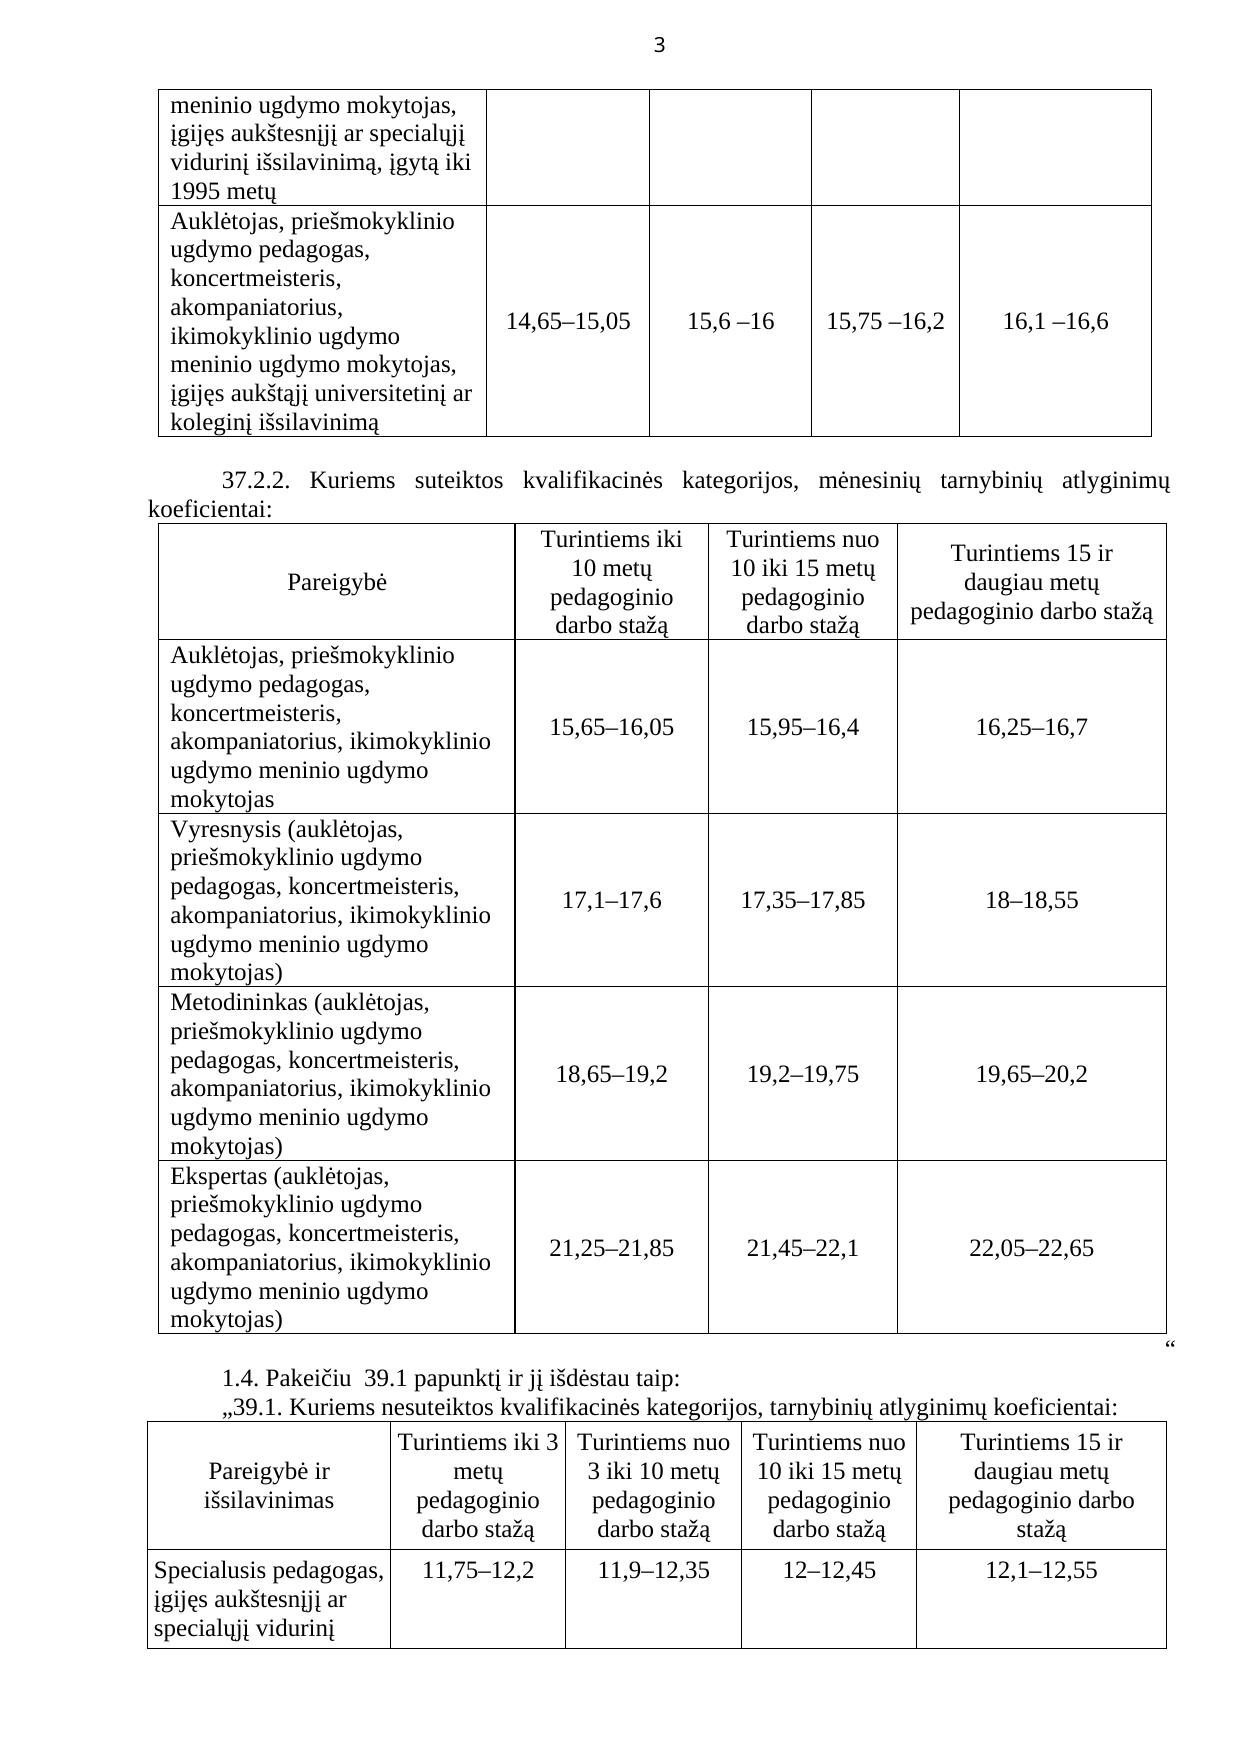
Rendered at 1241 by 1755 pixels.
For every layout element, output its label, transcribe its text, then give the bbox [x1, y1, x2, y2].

table_cell [960, 90, 1151, 205]
table_cell 18,65–19,2 [516, 987, 708, 1160]
table_cell 11,75–12,2 [391, 1550, 565, 1648]
table_cell 15,6 –16 [650, 206, 811, 436]
table_cell 19,65–20,2 [898, 987, 1166, 1160]
table_header Pareigybė [159, 524, 514, 639]
table_cell 14,65–15,05 [487, 206, 649, 436]
table_cell 11,9–12,35 [566, 1550, 741, 1648]
table_header Turintiems nuo 3 iki 10 metų pedagoginio darbo stažą [566, 1422, 741, 1548]
table_cell 17,35–17,85 [709, 814, 897, 986]
table_cell 12–12,45 [742, 1550, 916, 1648]
table_header Turintiems nuo 10 iki 15 metų pedagoginio darbo stažą [742, 1422, 916, 1548]
table_cell meninio ugdymo mokytojas, įgijęs aukštesnįjį ar specialųjį vidurinį išsilavinimą, įgytą iki 1995 metų [159, 90, 486, 205]
table_cell 15,75 –16,2 [812, 206, 959, 436]
table_cell 15,95–16,4 [709, 640, 897, 813]
table_cell [812, 90, 959, 205]
table_cell 22,05–22,65 [898, 1161, 1166, 1333]
table_header Turintiems nuo 10 iki 15 metų pedagoginio darbo stažą [709, 524, 897, 639]
table_cell [487, 90, 649, 205]
table_header Turintiems iki 10 metų pedagoginio darbo stažą [516, 524, 708, 639]
table_cell Metodininkas (auklėtojas, priešmokyklinio ugdymo pedagogas, koncertmeisteris, akompaniatorius, ikimokyklinio ugdymo meninio ugdymo mokytojas) [159, 987, 514, 1160]
table_cell Auklėtojas, priešmokyklinio ugdymo pedagogas, koncertmeisteris, akompaniatorius, ikimokyklinio ugdymo meninio ugdymo mokytojas [159, 640, 514, 813]
table_cell [650, 90, 811, 205]
table_header Turintiems iki 3 metų pedagoginio darbo stažą [391, 1422, 565, 1548]
text 1.4. Pakeičiu 39.1 papunktį ir jį išdėstau taip: [148, 1363, 1171, 1392]
table_cell 17,1–17,6 [516, 814, 708, 986]
table_header Turintiems 15 ir daugiau metų pedagoginio darbo stažą [917, 1422, 1166, 1548]
table_cell 15,65–16,05 [516, 640, 708, 813]
table_cell 18–18,55 [898, 814, 1166, 986]
table_cell 16,25–16,7 [898, 640, 1166, 813]
table_cell Vyresnysis (auklėtojas, priešmokyklinio ugdymo pedagogas, koncertmeisteris, akompaniatorius, ikimokyklinio ugdymo meninio ugdymo mokytojas) [159, 814, 514, 986]
table_cell Ekspertas (auklėtojas, priešmokyklinio ugdymo pedagogas, koncertmeisteris, akompaniatorius, ikimokyklinio ugdymo meninio ugdymo mokytojas) [159, 1161, 514, 1333]
table_header Turintiems 15 ir daugiau metų pedagoginio darbo stažą [898, 524, 1166, 639]
table_cell 16,1 –16,6 [960, 206, 1151, 436]
table_cell 19,2–19,75 [709, 987, 897, 1160]
text “ [148, 1334, 1171, 1363]
table_cell 12,1–12,55 [917, 1550, 1166, 1648]
text „39.1. Kuriems nesuteiktos kvalifikacinės kategorijos, tarnybinių atlyginimų koeficientai: [148, 1392, 1171, 1421]
table_cell 21,25–21,85 [516, 1161, 708, 1333]
table_cell Auklėtojas, priešmokyklinio ugdymo pedagogas, koncertmeisteris, akompaniatorius, ikimokyklinio ugdymo meninio ugdymo mokytojas, įgijęs aukštąjį universitetinį ar koleginį išsilavinimą [159, 206, 486, 436]
table_cell Specialusis pedagogas, įgijęs aukštesnįjį ar specialųjį vidurinį [148, 1550, 390, 1648]
table_cell 21,45–22,1 [709, 1161, 897, 1333]
table_header Pareigybė ir išsilavinimas [148, 1422, 390, 1548]
text 37.2.2. Kuriems suteiktos kvalifikacinės kategorijos, mėnesinių tarnybinių atlyginimų koeficientai: [148, 466, 1171, 523]
